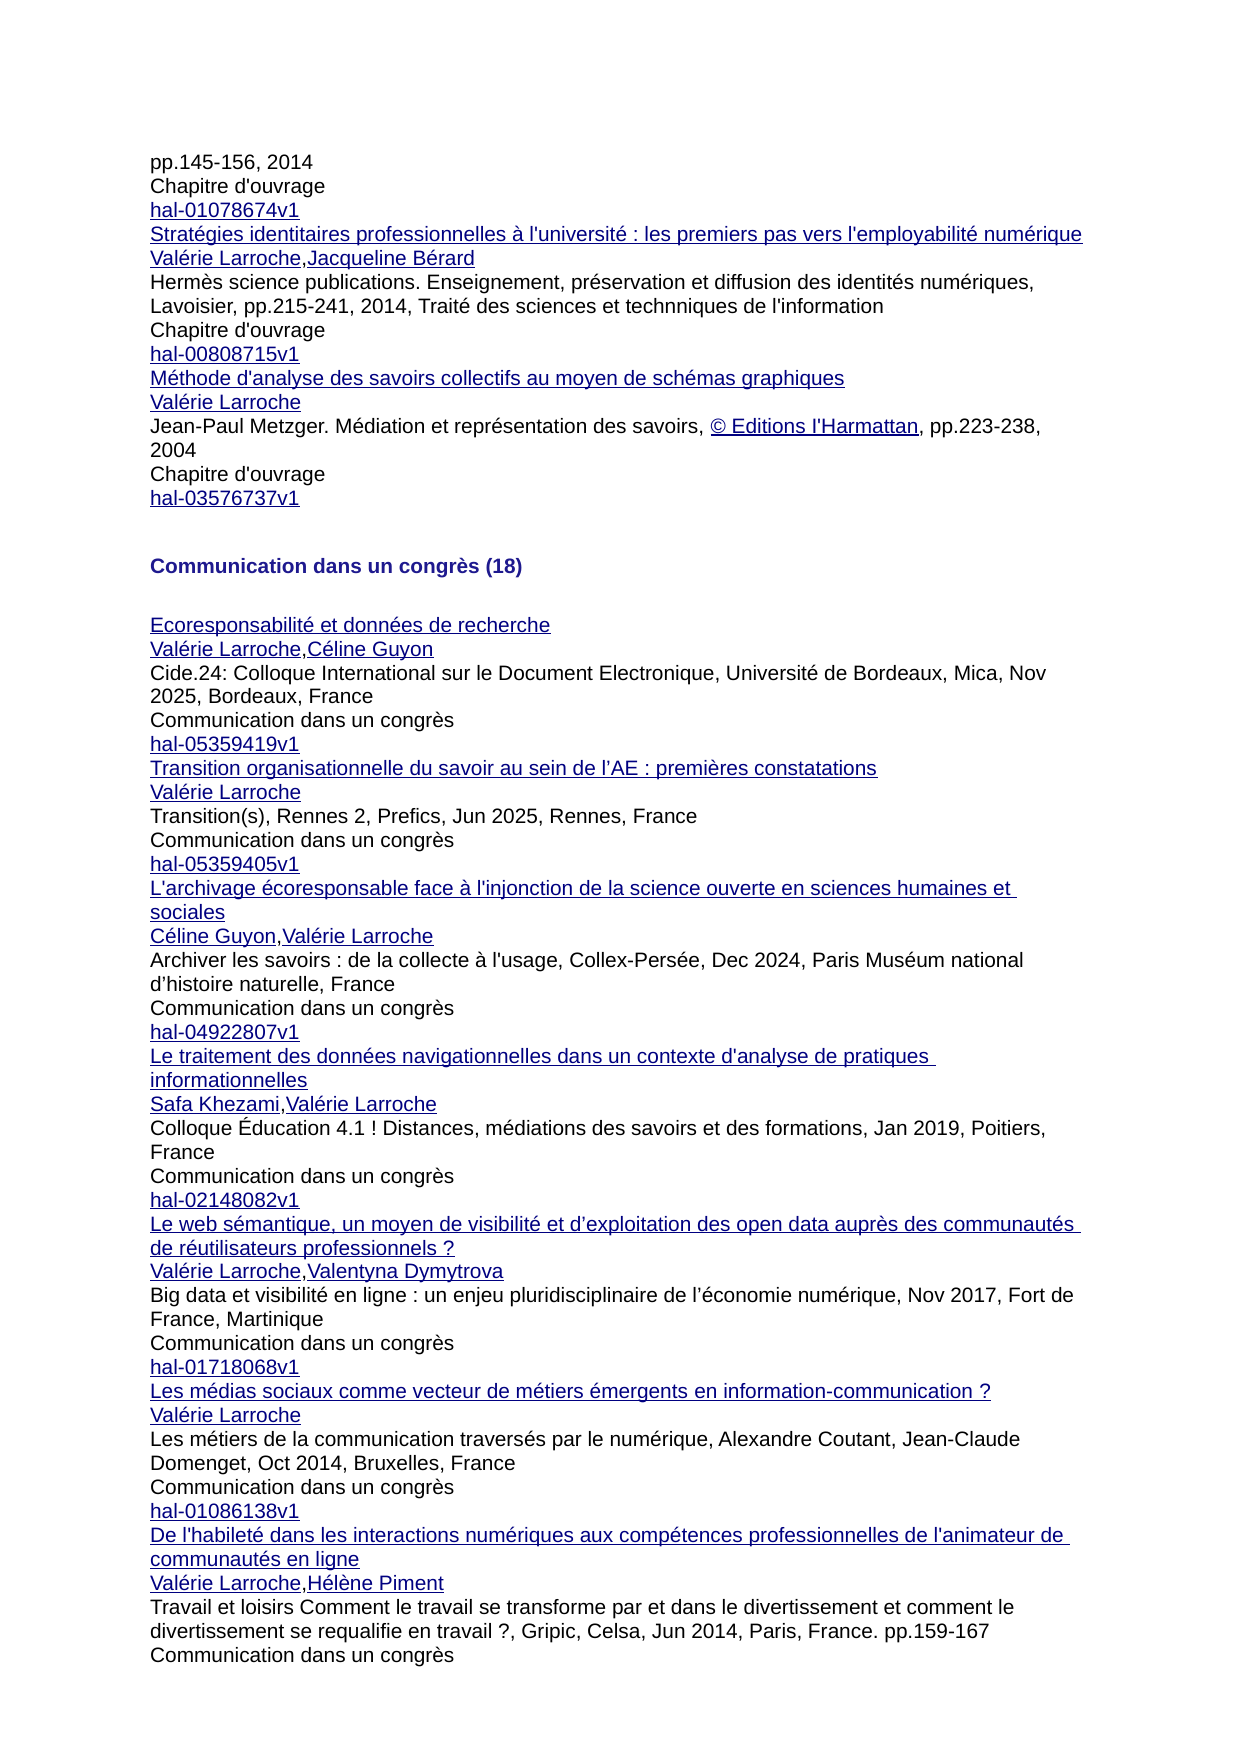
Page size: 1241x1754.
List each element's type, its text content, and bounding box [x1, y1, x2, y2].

table_cell Les médias sociaux comme vecteur de métiers émergents en information-communication ? Valérie Larroche Les métiers de la communication traversés par le numérique, Alexandre Coutant, Jean-Claude Domenget, Oct 2014, Bruxelles, France Communication dans un congrès hal-01086138v1 [150, 1379, 1090, 1523]
table_cell Stratégies identitaires professionnelles à l'université : les premiers pas vers l'employabilité numérique Valérie Larroche,Jacqueline Bérard Hermès science publications. Enseignement, préservation et diffusion des identités numériques, Lavoisier, pp.215-241, 2014, Traité des sciences et technniques de l'information Chapitre d'ouvrage hal-00808715v1 [150, 222, 1090, 366]
table_cell Méthode d'analyse des savoirs collectifs au moyen de schémas graphiques Valérie Larroche Jean-Paul Metzger. Médiation et représentation des savoirs, © Editions I'Harmattan, pp.223-238, 2004 Chapitre d'ouvrage hal-03576737v1 [150, 366, 1090, 509]
table_cell De l'habileté dans les interactions numériques aux compétences professionnelles de l'animateur de communautés en ligne Valérie Larroche,Hélène Piment Travail et loisirs Comment le travail se transforme par et dans le divertissement et comment le divertissement se requalifie en travail ?, Gripic, Celsa, Jun 2014, Paris, France. pp.159-167 Communication dans un congrès [150, 1523, 1090, 1667]
table_cell Transition organisationnelle du savoir au sein de l’AE : premières constatations Valérie Larroche Transition(s), Rennes 2, Prefics, Jun 2025, Rennes, France Communication dans un congrès hal-05359405v1 [150, 756, 1090, 876]
table_cell Le traitement des données navigationnelles dans un contexte d'analyse de pratiques informationnelles Safa Khezami,Valérie Larroche Colloque Éducation 4.1 ! Distances, médiations des savoirs et des formations, Jan 2019, Poitiers, France Communication dans un congrès hal-02148082v1 [150, 1044, 1090, 1211]
table_header Ecoresponsabilité et données de recherche Valérie Larroche,Céline Guyon Cide.24: Colloque International sur le Document Electronique, Université de Bordeaux, Mica, Nov 2025, Bordeaux, France Communication dans un congrès hal-05359419v1 [150, 613, 1090, 756]
table_cell L'archivage écoresponsable face à l'injonction de la science ouverte en sciences humaines et sociales Céline Guyon,Valérie Larroche Archiver les savoirs : de la collecte à l'usage, Collex-Persée, Dec 2024, Paris Muséum national d’histoire naturelle, France Communication dans un congrès hal-04922807v1 [150, 876, 1090, 1044]
table_cell Le web sémantique, un moyen de visibilité et d’exploitation des open data auprès des communautés de réutilisateurs professionnels ? Valérie Larroche,Valentyna Dymytrova Big data et visibilité en ligne : un enjeu pluridisciplinaire de l’économie numérique, Nov 2017, Fort de France, Martinique Communication dans un congrès hal-01718068v1 [150, 1211, 1090, 1379]
subtitle Communication dans un congrès (18) [150, 554, 1090, 578]
table_cell pp.145-156, 2014 Chapitre d'ouvrage hal-01078674v1 [150, 150, 1090, 222]
